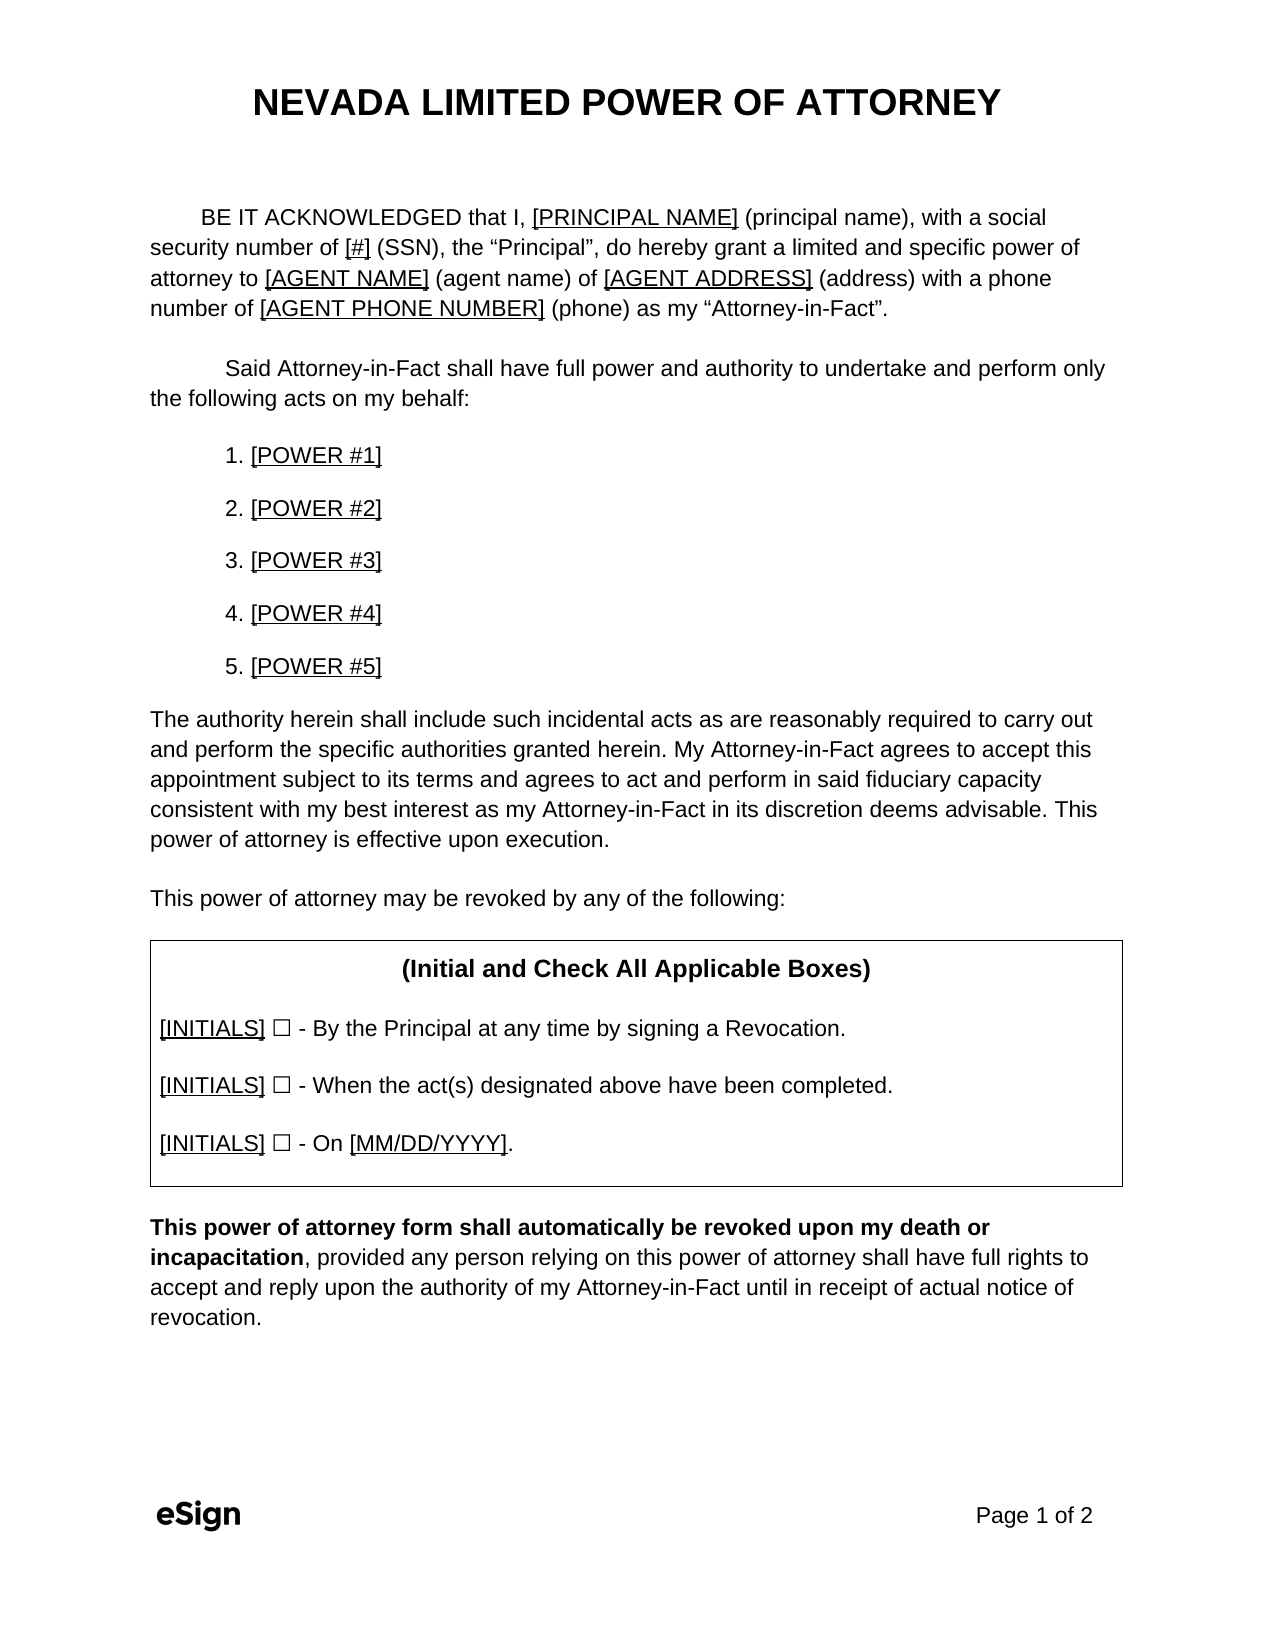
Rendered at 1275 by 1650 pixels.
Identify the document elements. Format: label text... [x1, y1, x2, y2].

text (Initial and Check All Applicable Boxes) [151, 941, 1122, 983]
text 2. [POWER #2] [225, 495, 1123, 521]
text BE IT ACKNOWLEDGED that I, [PRINCIPAL NAME] (principal name), with a social security number of [#] (SSN), the “Principal”, do hereby grant a limited and specific power of attorney to [AGENT NAME] (agent name) of [AGENT ADDRESS] (address) with a phone number of [AGENT PHONE NUMBER] (phone) as my “Attorney-in-Fact”. [150, 204, 1109, 321]
text [INITIALS] ☐ - On [MM/DD/YYYY]. [151, 1113, 1122, 1158]
text 5. [POWER #5] [225, 653, 1123, 679]
text [INITIALS] ☐ - By the Principal at any time by signing a Revocation. [151, 998, 1122, 1043]
text Said Attorney-in-Fact shall have full power and authority to undertake and perform only the following acts on my behalf: [150, 355, 1109, 412]
text The authority herein shall include such incidental acts as are reasonably required to carry out and perform the specific authorities granted herein. My Attorney-in-Fact agrees to accept this appointment subject to its terms and agrees to act and perform in said fiduciary capacity consistent with my best interest as my Attorney-in-Fact in its discretion deems advisable. This power of attorney is effective upon execution. [150, 706, 1123, 853]
text This power of attorney form shall automatically be revoked upon my death or incapacitation, provided any person relying on this power of attorney shall have full rights to accept and reply upon the authority of my Attorney-in-Fact until in receipt of actual notice of revocation. [150, 1214, 1123, 1331]
text This power of attorney may be revoked by any of the following: [150, 885, 1123, 912]
text 3. [POWER #3] [225, 547, 1123, 574]
text 1. [POWER #1] [225, 442, 1123, 468]
text [INITIALS] ☐ - When the act(s) designated above have been completed. [151, 1056, 1122, 1100]
text 4. [POWER #4] [225, 600, 1123, 626]
subtitle NEVADA LIMITED POWER OF ATTORNEY [150, 81, 1104, 124]
